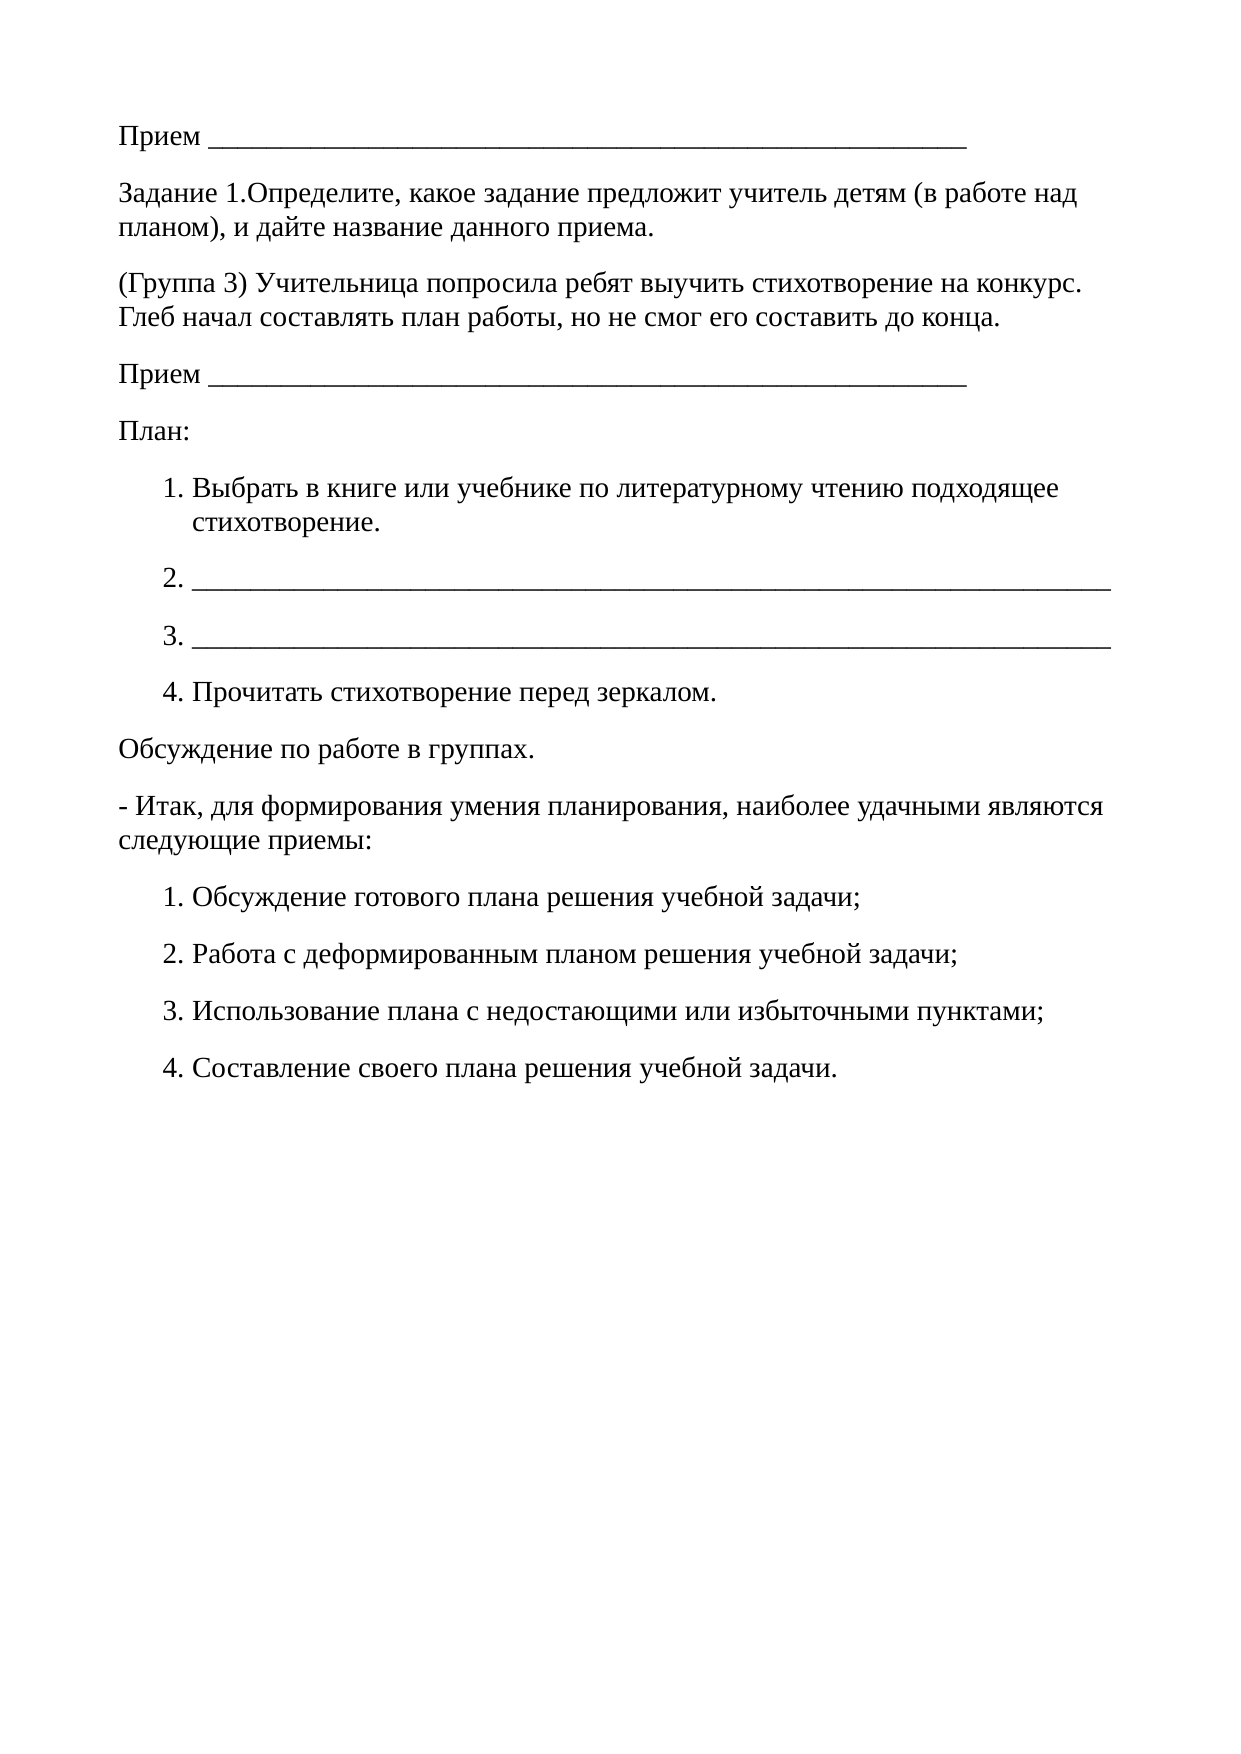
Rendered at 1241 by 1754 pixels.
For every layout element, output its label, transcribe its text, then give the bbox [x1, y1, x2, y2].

text Прием ____________________________________________________ [118, 118, 1122, 152]
list _______________________________________________________________ [162, 561, 1122, 594]
text - Итак, для формирования умения планирования, наиболее удачными являются следующие приемы: [118, 788, 1122, 856]
list Использование плана с недостающими или избыточными пунктами; [162, 993, 1122, 1027]
list Прочитать стихотворение перед зеркалом. [162, 674, 1122, 708]
list Выбрать в книге или учебнике по литературному чтению подходящее стихотворение. [162, 470, 1122, 537]
list Обсуждение готового плана решения учебной задачи; [162, 879, 1122, 913]
list Составление своего плана решения учебной задачи. [162, 1050, 1122, 1083]
text Прием ____________________________________________________ [118, 356, 1122, 390]
text Задание 1.Определите, какое задание предложит учитель детям (в работе над планом), и дайте название данного приема. [118, 175, 1122, 242]
text (Группа 3) Учительница попросила ребят выучить стихотворение на конкурс. Глеб начал составлять план работы, но не смог его составить до конца. [118, 266, 1122, 333]
list Работа с деформированным планом решения учебной задачи; [162, 936, 1122, 969]
text Обсуждение по работе в группах. [118, 732, 1122, 765]
list _______________________________________________________________ [162, 618, 1122, 651]
text План: [118, 413, 1122, 447]
